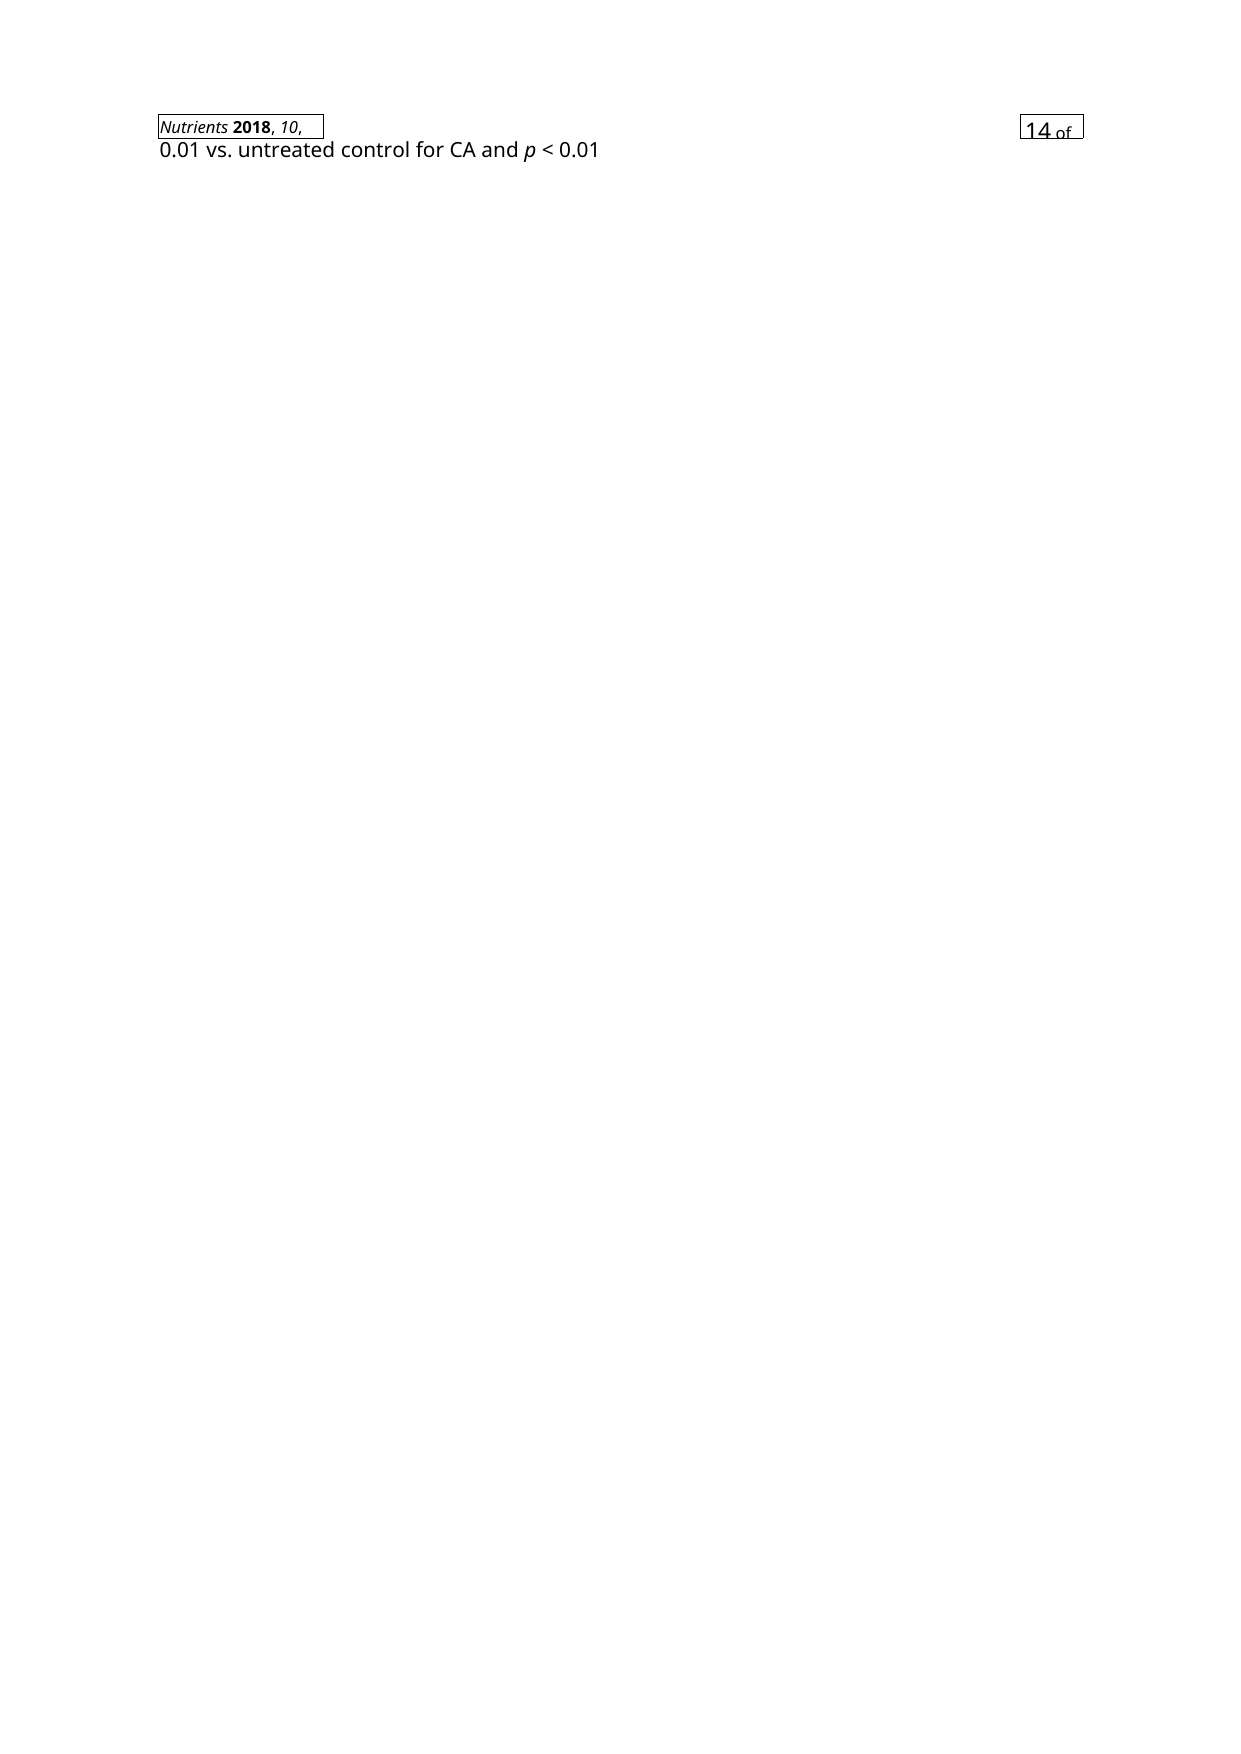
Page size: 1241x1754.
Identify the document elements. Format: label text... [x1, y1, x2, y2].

text We explored the ability of CA, Met and combined treatment of compounds to activate AMPK in C-4I cells after 24 h of incubation. Western blot analysis was employed to find out whether tested drugs may affect the phosphorylation of the enzyme on the T172 residue. Results showed that CA and Met/CA activated AMPK while Met failed to phosphorylate the enzyme (Figure 4A, p < 0.05 vs. untreated control). As presented in Figure 4B, the treatment of cervical carcinoma cells with CA and Met/CA significantly reduced intracellular ATP level (p < 0.01 vs. untreated control for CA and p < 0.01 [159, 135, 1085, 164]
